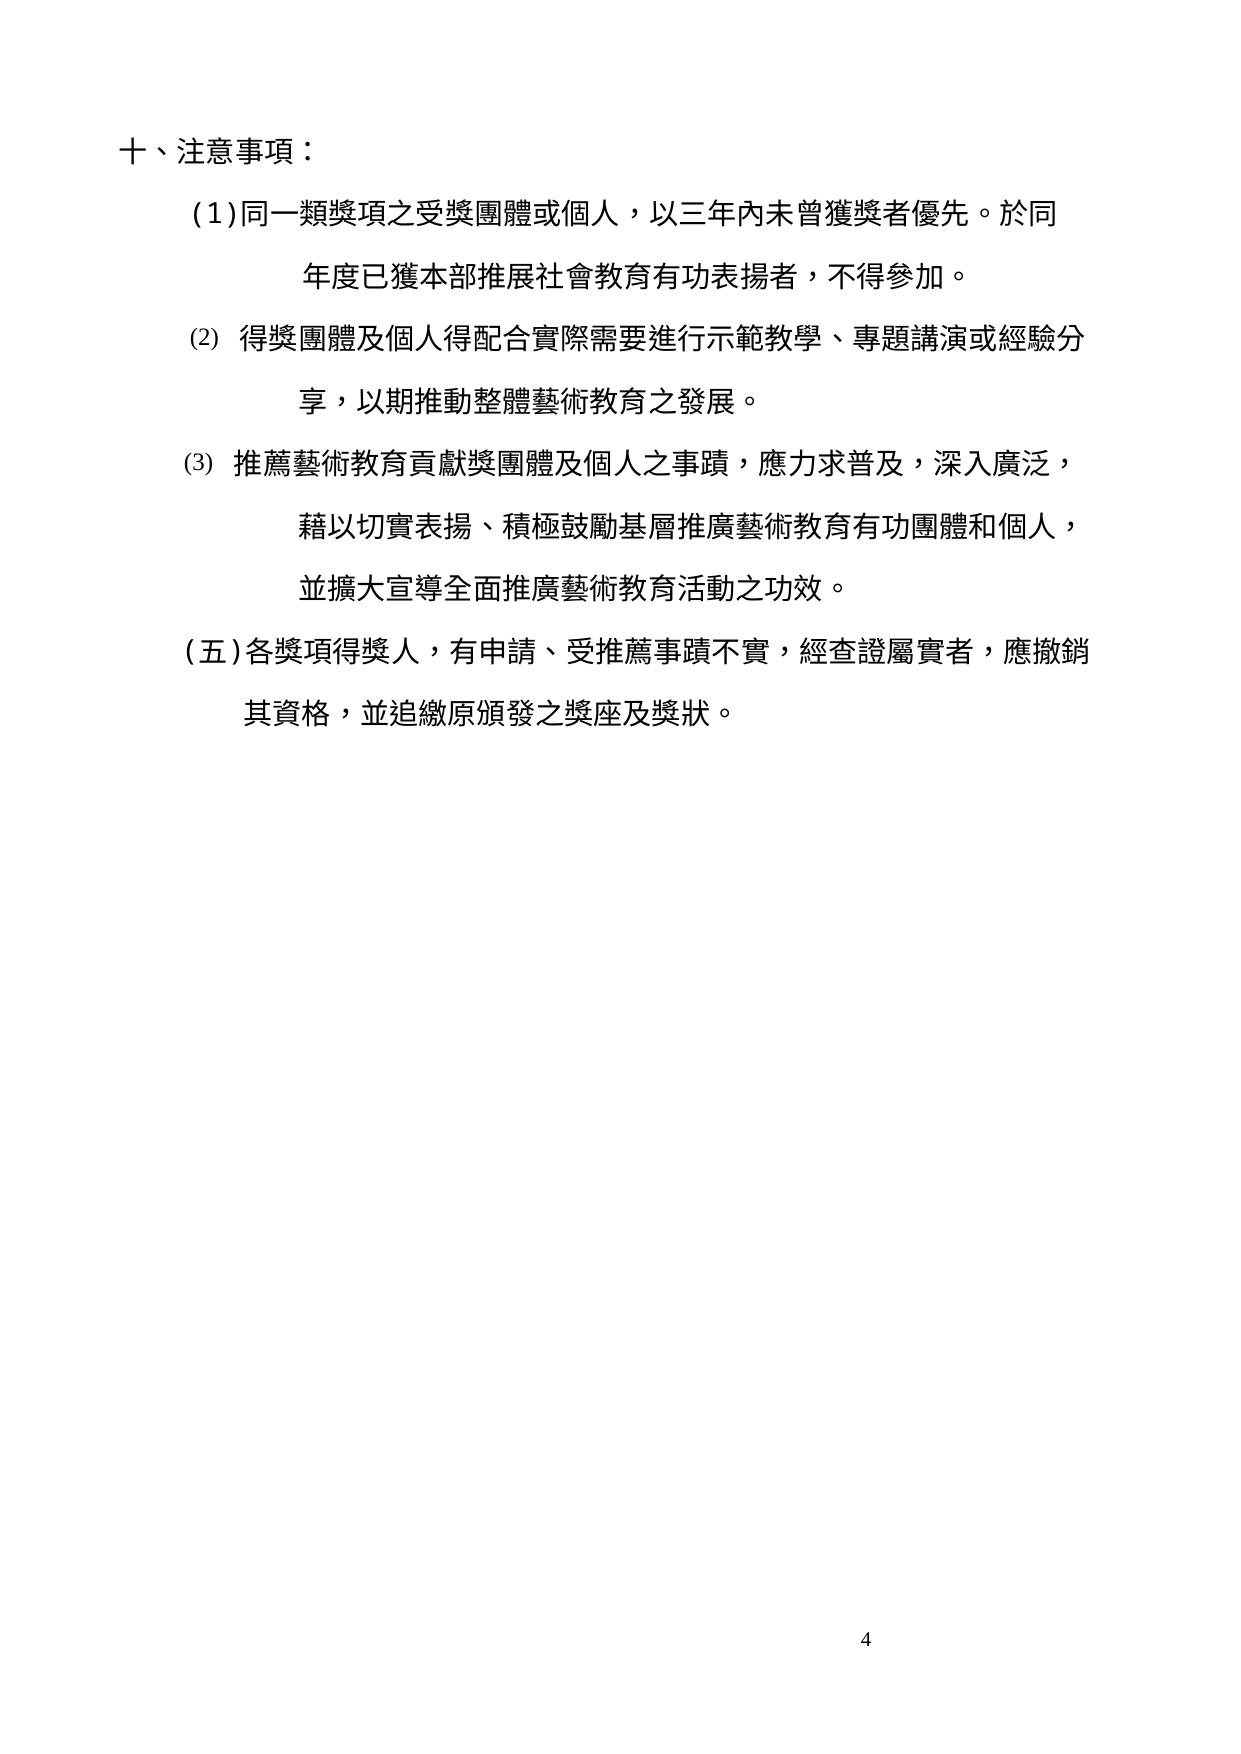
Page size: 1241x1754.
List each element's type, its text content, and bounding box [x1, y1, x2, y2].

text 十、注意事項： [118, 108, 1101, 170]
list 推薦藝術教育貢獻獎團體及個人之事蹟，應力求普及，深入廣泛，藉以切實表揚、積極鼓勵基層推廣藝術教育有功團體和個人，並擴大宣導全面推廣藝術教育活動之功效。 [184, 420, 1093, 608]
text (五)各獎項得獎人，有申請、受推薦事蹟不實，經查證屬實者，應撤銷其資格，並追繳原頒發之獎座及獎狀。 [181, 608, 1093, 733]
list 得獎團體及個人得配合實際需要進行示範教學、專題講演或經驗分享，以期推動整體藝術教育之發展。 [189, 295, 1093, 420]
list 同一類獎項之受獎團體或個人，以三年內未曾獲獎者優先。於同 年度已獲本部推展社會教育有功表揚者，不得參加。 [188, 170, 1093, 295]
